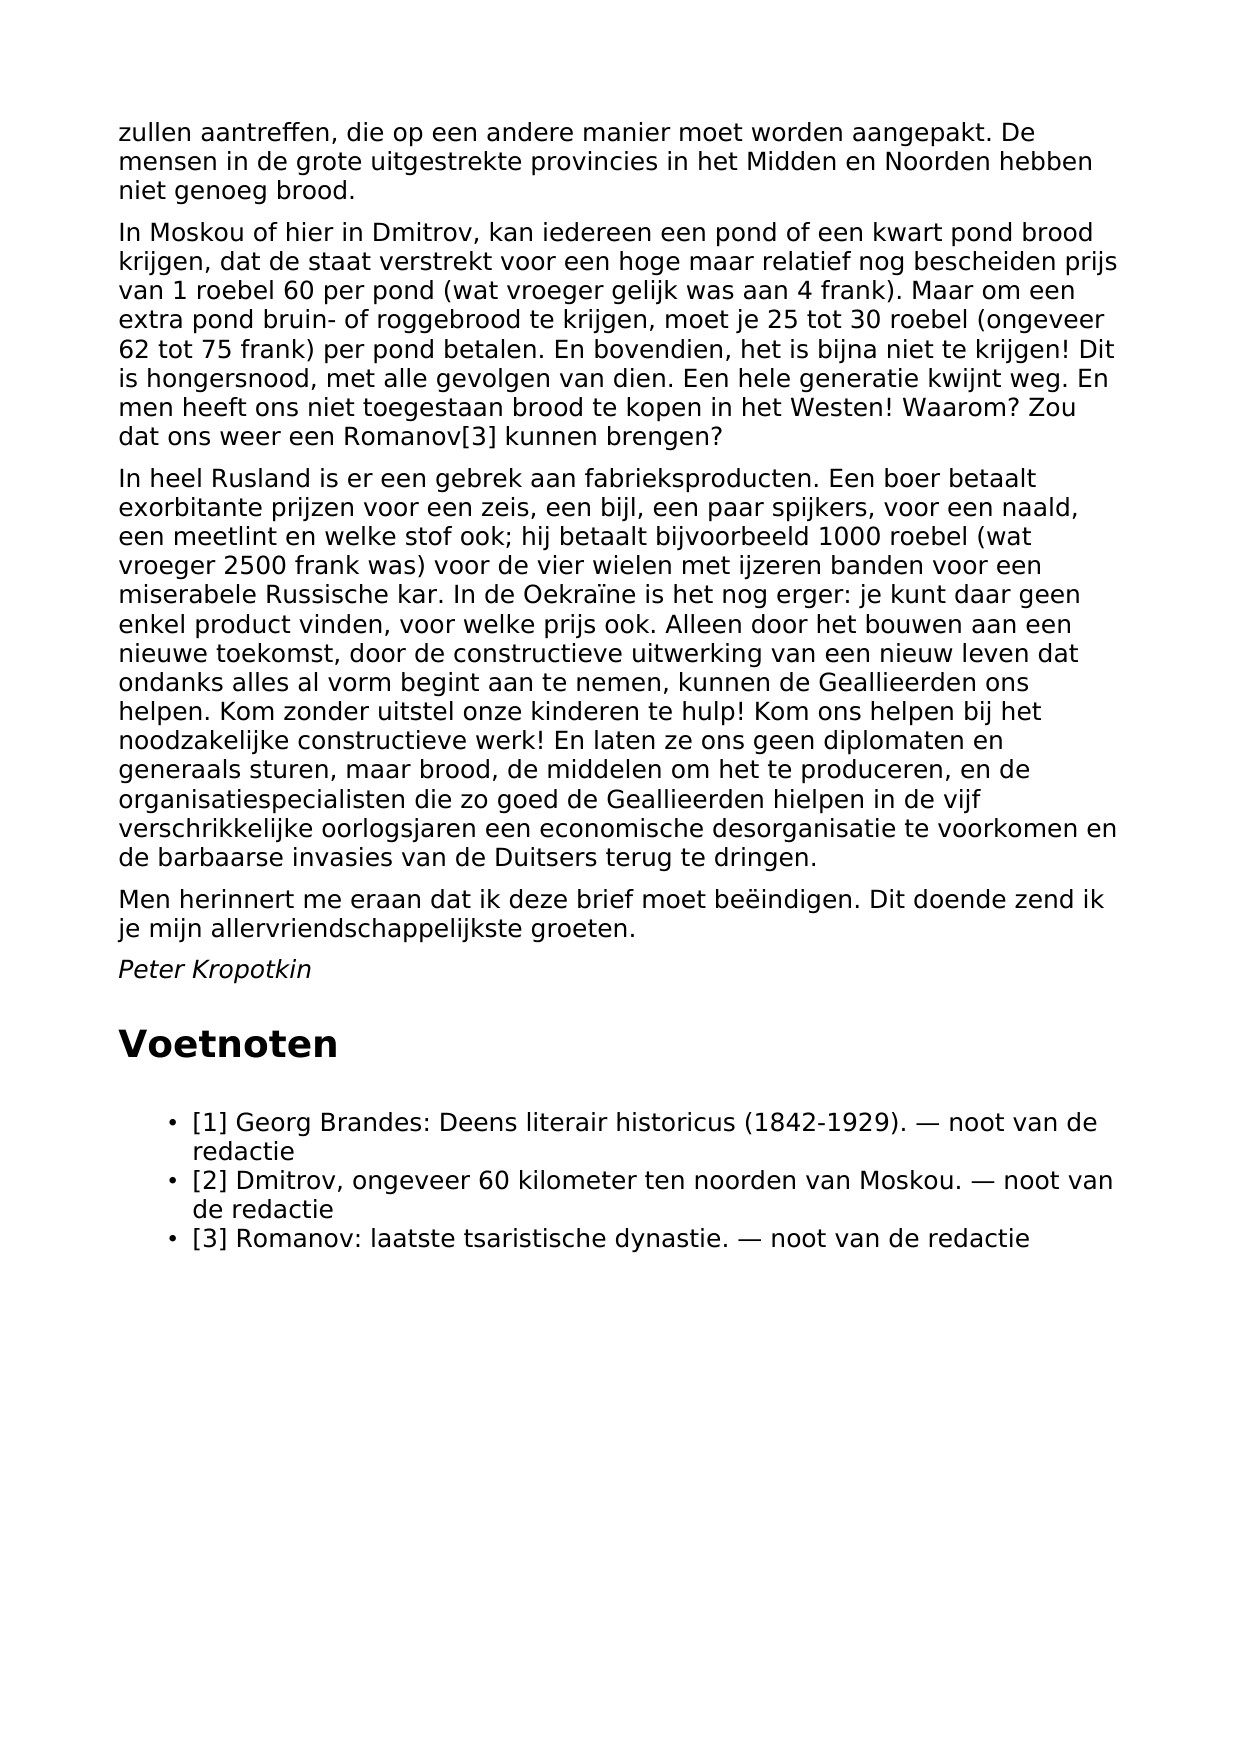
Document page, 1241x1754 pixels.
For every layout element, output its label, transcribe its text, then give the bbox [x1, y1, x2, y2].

text Peter Kropotkin [118, 956, 1122, 985]
subtitle Voetnoten [118, 1022, 1122, 1066]
text Men herinnert me eraan dat ik deze brief moet beëindigen. Dit doende zend ik je mijn allervriendschappelijkste groeten. [118, 885, 1122, 943]
text zullen aantreffen, die op een andere manier moet worden aangepakt. De mensen in de grote uitgestrekte provincies in het Midden en Noorden hebben niet genoeg brood. [118, 118, 1122, 206]
text In heel Rusland is er een gebrek aan fabrieksproducten. Een boer betaalt exorbitante prijzen voor een zeis, een bijl, een paar spijkers, voor een naald, een meetlint en welke stof ook; hij betaalt bijvoorbeeld 1000 roebel (wat vroeger 2500 frank was) voor de vier wielen met ijzeren banden voor een miserabele Russische kar. In de Oekraïne is het nog erger: je kunt daar geen enkel product vinden, voor welke prijs ook. Alleen door het bouwen aan een nieuwe toekomst, door de constructieve uitwerking van een nieuw leven dat ondanks alles al vorm begint aan te nemen, kunnen de Geallieerden ons helpen. Kom zonder uitstel onze kinderen te hulp! Kom ons helpen bij het noodzakelijke constructieve werk! En laten ze ons geen diplomaten en generaals sturen, maar brood, de middelen om het te produceren, en de organisatiespecialisten die zo goed de Geallieerden hielpen in de vijf verschrikkelijke oorlogsjaren een economische desorganisatie te voorkomen en de barbaarse invasies van de Duitsers terug te dringen. [118, 464, 1122, 872]
text In Moskou of hier in Dmitrov, kan iedereen een pond of een kwart pond brood krijgen, dat de staat verstrekt voor een hoge maar relatief nog bescheiden prijs van 1 roebel 60 per pond (wat vroeger gelijk was aan 4 frank). Maar om een extra pond bruin- of roggebrood te krijgen, moet je 25 tot 30 roebel (ongeveer 62 tot 75 frank) per pond betalen. En bovendien, het is bijna niet te krijgen! Dit is hongersnood, met alle gevolgen van dien. Een hele generatie kwijnt weg. En men heeft ons niet toegestaan brood te kopen in het Westen! Waarom? Zou dat ons weer een Romanov[3] kunnen brengen? [118, 218, 1122, 451]
list [1] Georg Brandes: Deens literair historicus (1842-1929). — noot van de redactie [177, 1108, 1122, 1166]
list [3] Romanov: laatste tsaristische dynastie. — noot van de redactie [177, 1224, 1122, 1254]
list [2] Dmitrov, ongeveer 60 kilometer ten noorden van Moskou. — noot van de redactie [177, 1166, 1122, 1224]
